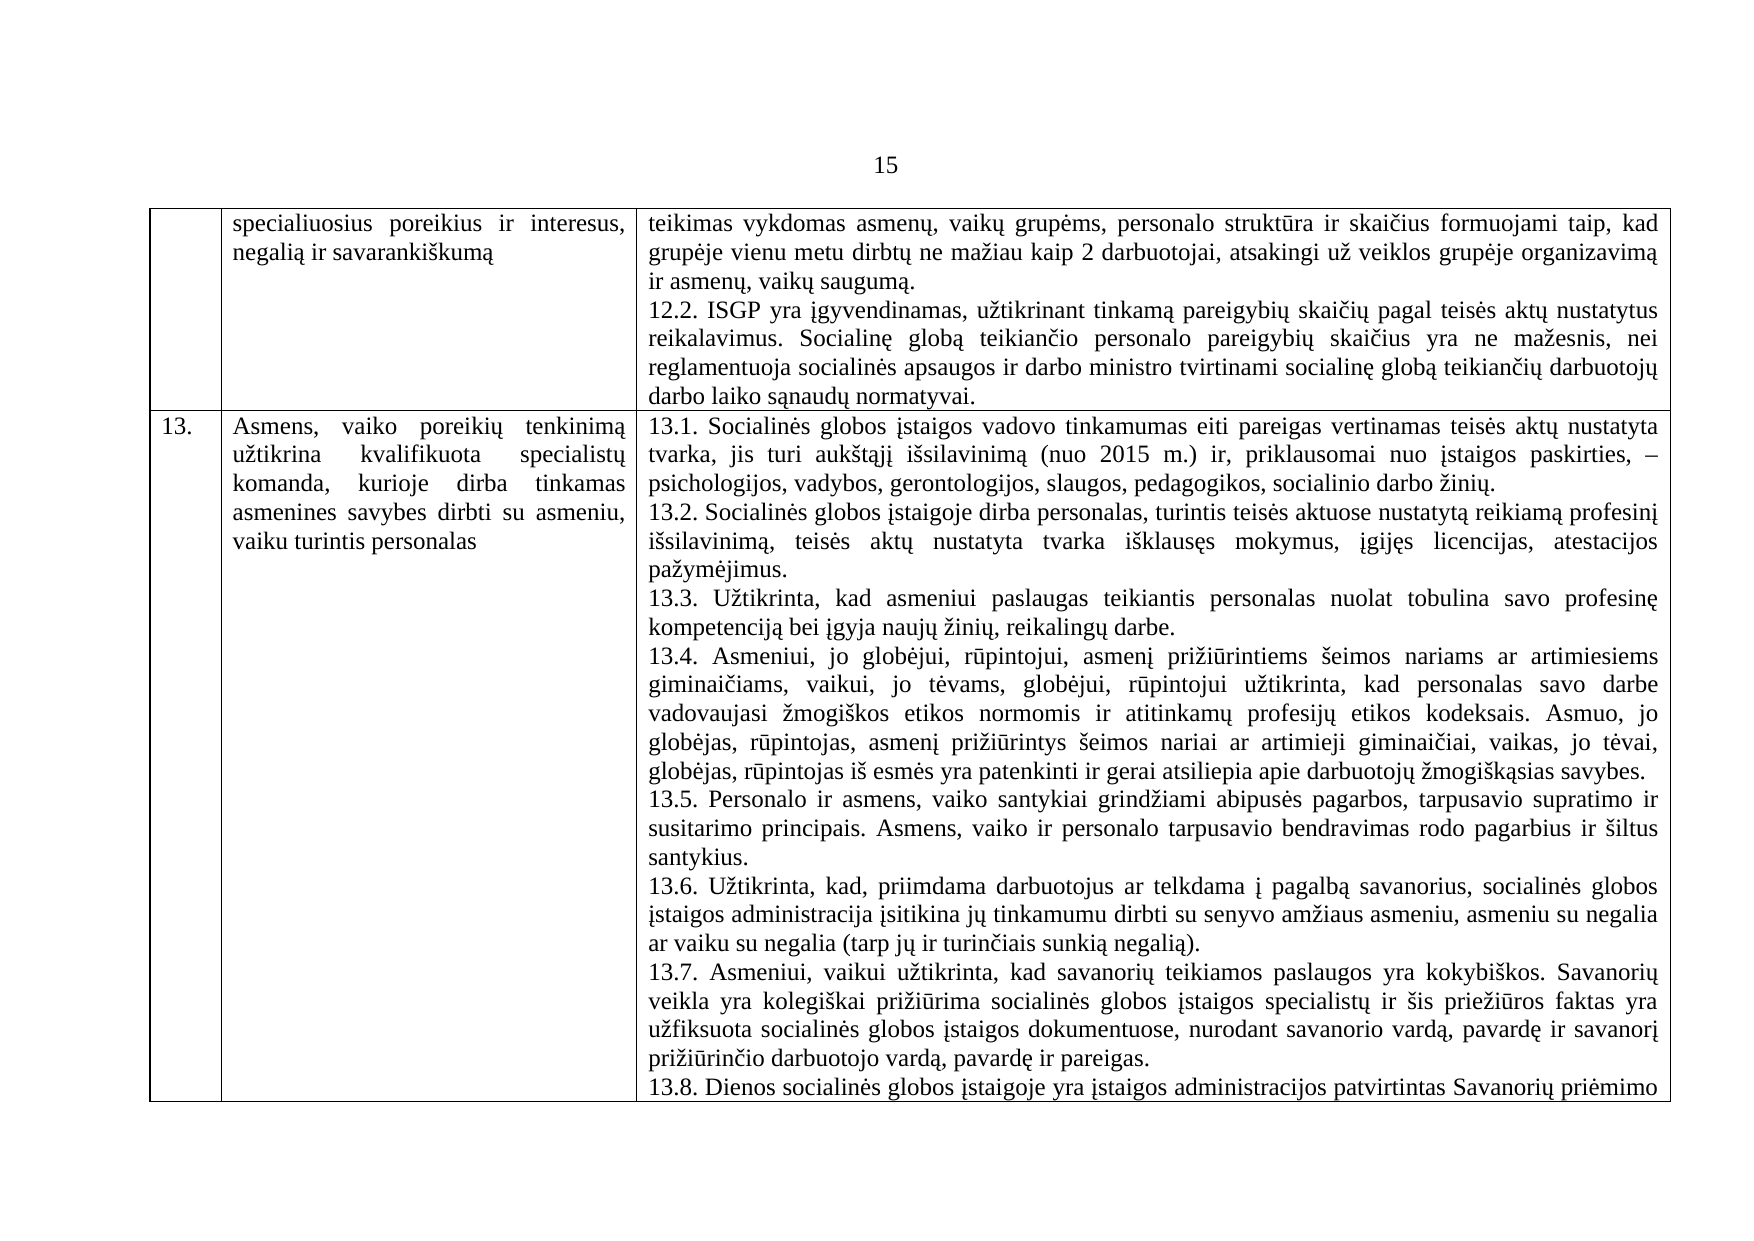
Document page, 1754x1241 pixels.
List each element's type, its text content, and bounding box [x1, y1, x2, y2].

table_cell specialiuosius poreikius ir interesus, negalią ir savarankiškumą [222, 209, 636, 410]
table_cell teikimas vykdomas asmenų, vaikų grupėms, personalo struktūra ir skaičius formuojami taip, kad grupėje vienu metu dirbtų ne mažiau kaip 2 darbuotojai, atsakingi už veiklos grupėje organizavimą ir asmenų, vaikų saugumą. 12.2. ISGP yra įgyvendinamas, užtikrinant tinkamą pareigybių skaičių pagal teisės aktų nustatytus reikalavimus. Socialinę globą teikiančio personalo pareigybių skaičius yra ne mažesnis, nei reglamentuoja socialinės apsaugos ir darbo ministro tvirtinami socialinę globą teikiančių darbuotojų darbo laiko sąnaudų normatyvai. [637, 209, 1670, 410]
table_cell [151, 209, 221, 410]
table_cell 13.1. Socialinės globos įstaigos vadovo tinkamumas eiti pareigas vertinamas teisės aktų nustatyta tvarka, jis turi aukštąjį išsilavinimą (nuo 2015 m.) ir, priklausomai nuo įstaigos paskirties, – psichologijos, vadybos, gerontologijos, slaugos, pedagogikos, socialinio darbo žinių. 13.2. Socialinės globos įstaigoje dirba personalas, turintis teisės aktuose nustatytą reikiamą profesinį išsilavinimą, teisės aktų nustatyta tvarka išklausęs mokymus, įgijęs licencijas, atestacijos pažymėjimus. 13.3. Užtikrinta, kad asmeniui paslaugas teikiantis personalas nuolat tobulina savo profesinę kompetenciją bei įgyja naujų žinių, reikalingų darbe. 13.4. Asmeniui, jo globėjui, rūpintojui, asmenį prižiūrintiems šeimos nariams ar artimiesiems giminaičiams, vaikui, jo tėvams, globėjui, rūpintojui užtikrinta, kad personalas savo darbe vadovaujasi žmogiškos etikos normomis ir atitinkamų profesijų etikos kodeksais. Asmuo, jo globėjas, rūpintojas, asmenį prižiūrintys šeimos nariai ar artimieji giminaičiai, vaikas, jo tėvai, globėjas, rūpintojas iš esmės yra patenkinti ir gerai atsiliepia apie darbuotojų žmogiškąsias savybes. 13.5. Personalo ir asmens, vaiko santykiai grindžiami abipusės pagarbos, tarpusavio supratimo ir susitarimo principais. Asmens, vaiko ir personalo tarpusavio bendravimas rodo pagarbius ir šiltus santykius. 13.6. Užtikrinta, kad, priimdama darbuotojus ar telkdama į pagalbą savanorius, socialinės globos įstaigos administracija įsitikina jų tinkamumu dirbti su senyvo amžiaus asmeniu, asmeniu su negalia ar vaiku su negalia (tarp jų ir turinčiais sunkią negalią). 13.7. Asmeniui, vaikui užtikrinta, kad savanorių teikiamos paslaugos yra kokybiškos. Savanorių veikla yra kolegiškai prižiūrima socialinės globos įstaigos specialistų ir šis priežiūros faktas yra užfiksuota socialinės globos įstaigos dokumentuose, nurodant savanorio vardą, pavardę ir savanorį prižiūrinčio darbuotojo vardą, pavardę ir pareigas. 13.8. Dienos socialinės globos įstaigoje yra įstaigos administracijos patvirtintas Savanorių priėmimo [637, 411, 1670, 1101]
table_cell 13. [151, 411, 221, 1101]
table_cell Asmens, vaiko poreikių tenkinimą užtikrina kvalifikuota specialistų komanda, kurioje dirba tinkamas asmenines savybes dirbti su asmeniu, vaiku turintis personalas [222, 411, 636, 1101]
